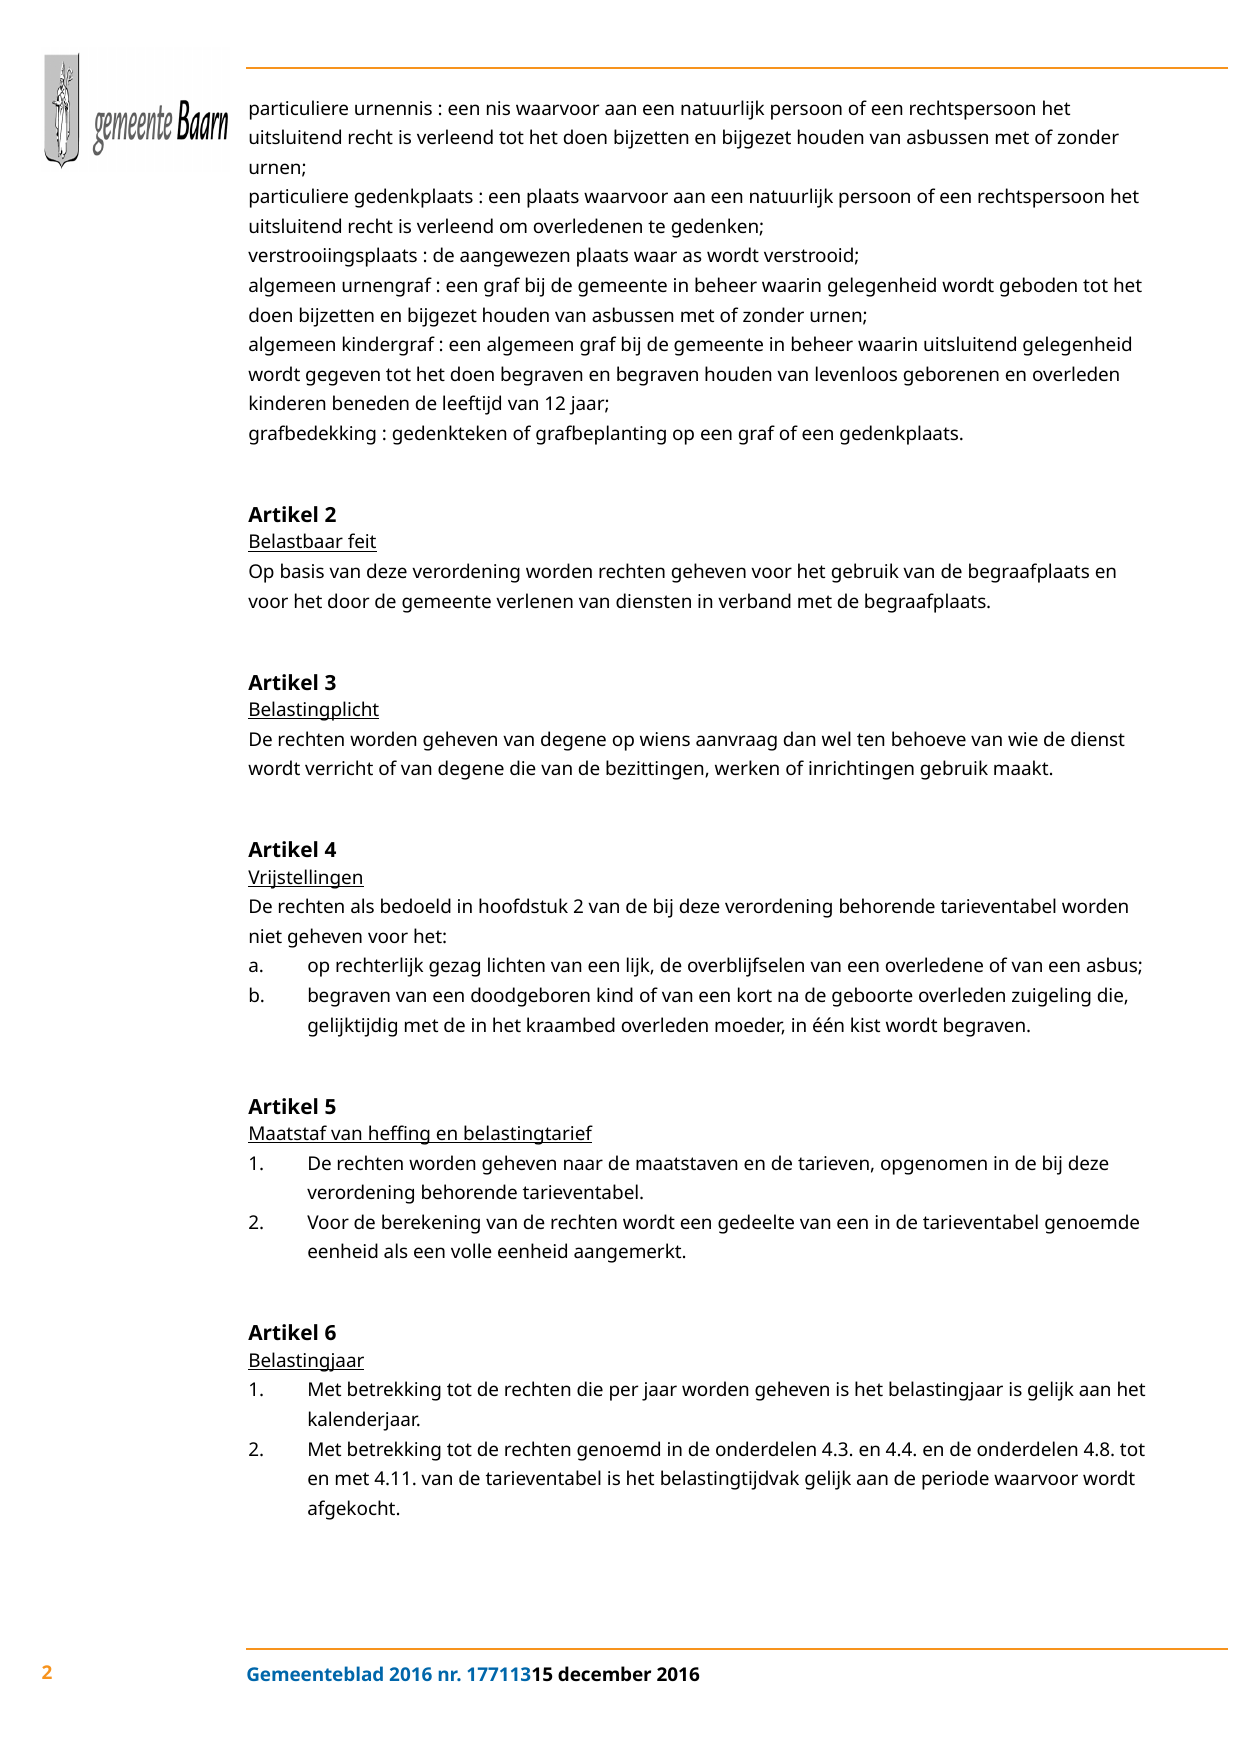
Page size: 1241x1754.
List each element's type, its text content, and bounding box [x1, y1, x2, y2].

list De rechten worden geheven naar de maatstaven en de tarieven, opgenomen in de bij deze verordening behorende tarieventabel. [248, 1150, 1152, 1205]
text Vrijstellingen [248, 864, 1152, 889]
text Artikel 3 [248, 668, 1152, 696]
list op rechterlijk gezag lichten van een lijk, de overblijfselen van een overledene of van een asbus; [248, 953, 1152, 978]
list Met betrekking tot de rechten genoemd in de onderdelen 4.3. en 4.4. en de onderdelen 4.8. tot en met 4.11. van de tarieventabel is het belastingtijdvak gelijk aan de periode waarvoor wordt afgekocht. [248, 1436, 1152, 1521]
text Belastingplicht [248, 696, 1152, 722]
list Voor de berekening van de rechten wordt een gedeelte van een in de tarieventabel genoemde eenheid als een volle eenheid aangemerkt. [248, 1209, 1152, 1264]
text De rechten worden geheven van degene op wiens aanvraag dan wel ten behoeve van wie de dienst wordt verricht of van degene die van de bezittingen, werken of inrichtingen gebruik maakt. [248, 726, 1152, 781]
text Belastingjaar [248, 1347, 1152, 1373]
text Belastbaar feit [248, 529, 1152, 554]
text particuliere urnennis : een nis waarvoor aan een natuurlijk persoon of een rechtspersoon het uitsluitend recht is verleend tot het doen bijzetten en bijgezet houden van asbussen met of zonder urnen; [248, 95, 1152, 180]
list begraven van een doodgeboren kind of van een kort na de geboorte overleden zuigeling die, gelijktijdig met de in het kraambed overleden moeder, in één kist wordt begraven. [248, 982, 1152, 1037]
text Artikel 2 [248, 500, 1152, 529]
text Op basis van deze verordening worden rechten geheven voor het gebruik van de begraafplaats en voor het door de gemeente verlenen van diensten in verband met de begraafplaats. [248, 558, 1152, 613]
list Met betrekking tot de rechten die per jaar worden geheven is het belastingjaar is gelijk aan het kalenderjaar. [248, 1377, 1152, 1432]
text Artikel 6 [248, 1318, 1152, 1347]
text Artikel 4 [248, 835, 1152, 864]
text verstrooiingsplaats : de aangewezen plaats waar as wordt verstrooid; [248, 243, 1152, 268]
text Artikel 5 [248, 1092, 1152, 1120]
text particuliere gedenkplaats : een plaats waarvoor aan een natuurlijk persoon of een rechtspersoon het uitsluitend recht is verleend om overledenen te gedenken; [248, 183, 1152, 239]
text De rechten als bedoeld in hoofdstuk 2 van de bij deze verordening behorende tarieventabel worden niet geheven voor het: [248, 893, 1152, 949]
text algemeen urnengraf : een graf bij de gemeente in beheer waarin gelegenheid wordt geboden tot het doen bijzetten en bijgezet houden van asbussen met of zonder urnen; [248, 272, 1152, 328]
picture [41, 47, 231, 172]
text Maatstaf van heffing en belastingtarief [248, 1120, 1152, 1146]
text grafbedekking : gedenkteken of grafbeplanting op een graf of een gedenkplaats. [248, 420, 1152, 446]
text algemeen kindergraf : een algemeen graf bij de gemeente in beheer waarin uitsluitend gelegenheid wordt gegeven tot het doen begraven en begraven houden van levenloos geborenen en overleden kinderen beneden de leeftijd van 12 jaar; [248, 331, 1152, 416]
